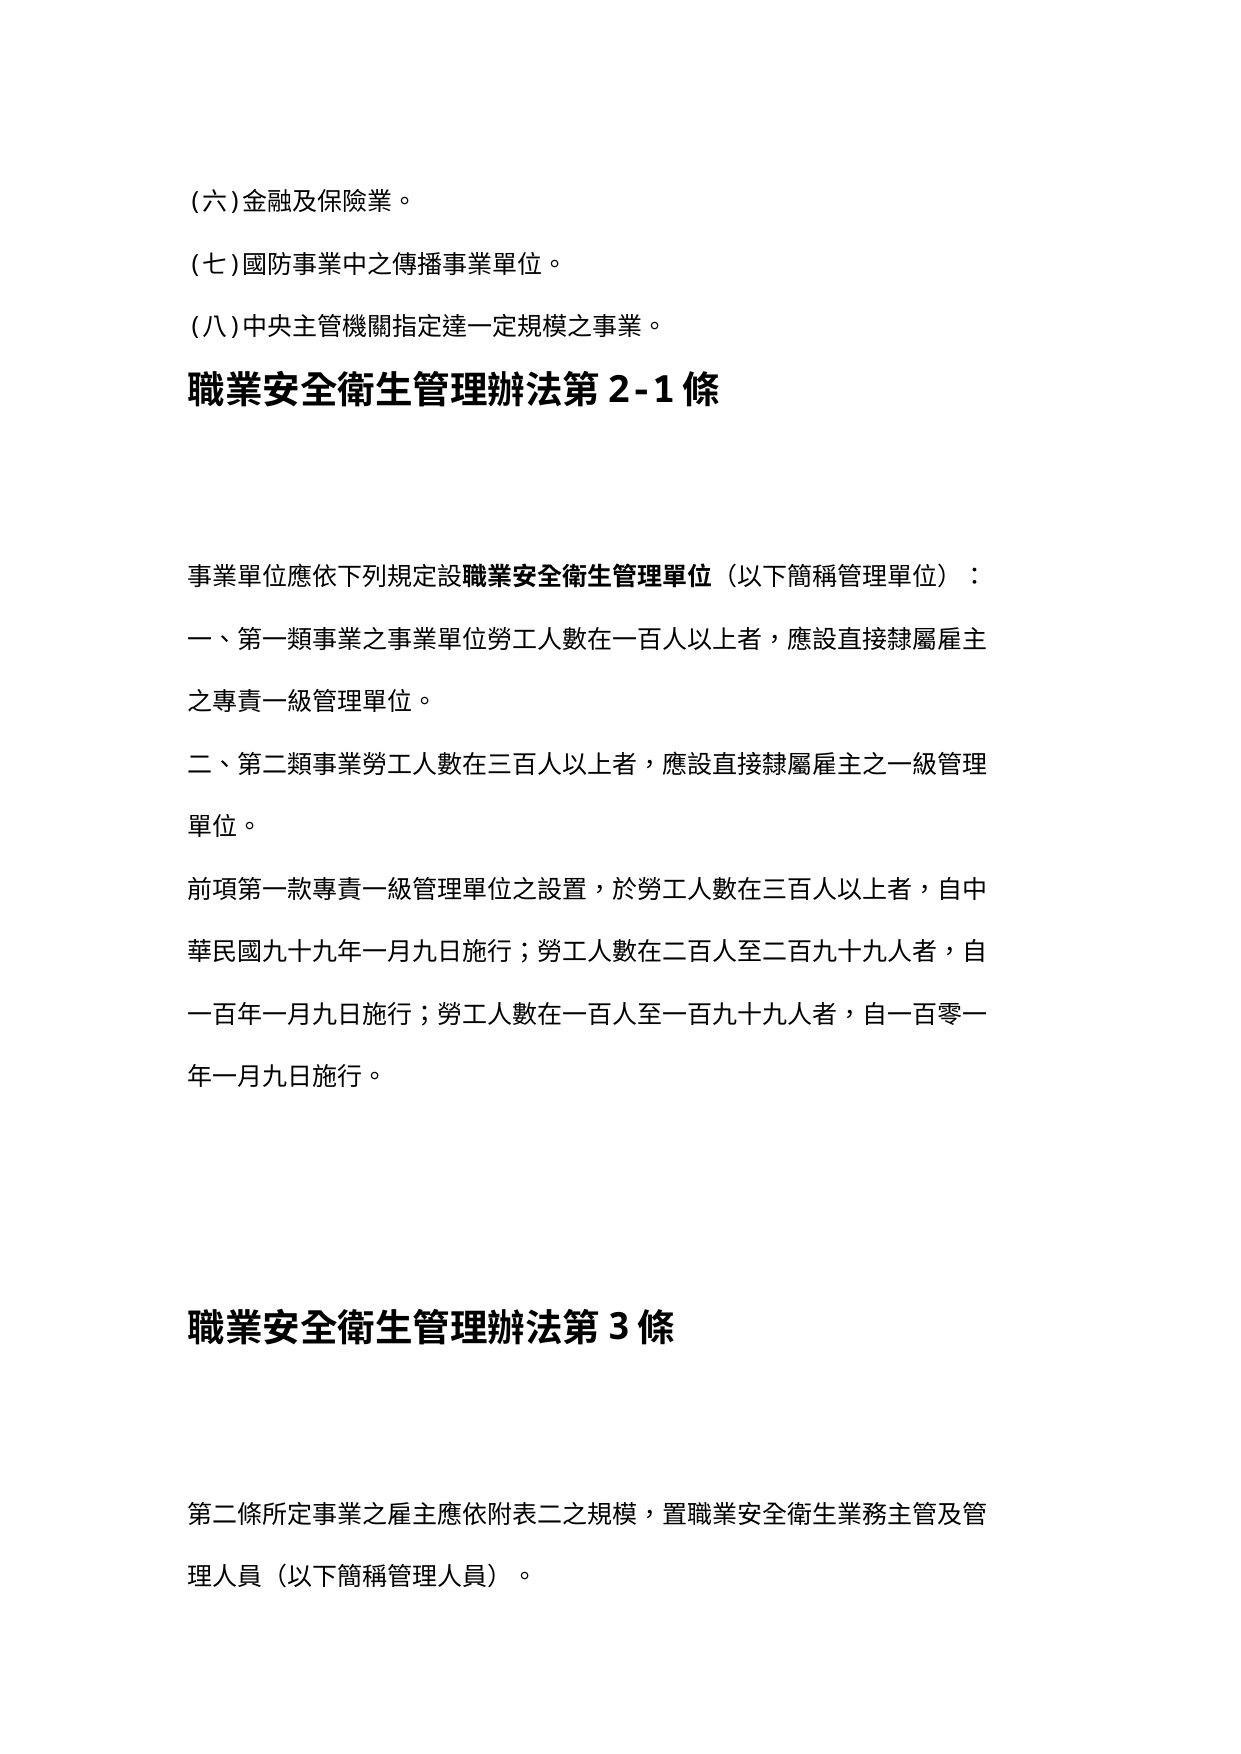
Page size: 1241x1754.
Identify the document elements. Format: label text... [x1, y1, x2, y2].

text (六)金融及保險業。 [187, 158, 1053, 221]
text 前項第一款專責一級管理單位之設置，於勞工人數在三百人以上者，自中 [187, 846, 1053, 908]
text 年一月九日施行。 [187, 1033, 1053, 1096]
subtitle 職業安全衛生管理辦法第3條 [187, 1283, 1053, 1346]
text 事業單位應依下列規定設職業安全衛生管理單位（以下簡稱管理單位）： [187, 533, 1053, 596]
text 之專責一級管理單位。 [187, 658, 1053, 721]
text (八)中央主管機關指定達一定規模之事業。 [187, 283, 1053, 346]
text 第二條所定事業之雇主應依附表二之規模，置職業安全衛生業務主管及管 [187, 1471, 1053, 1533]
text 一、第一類事業之事業單位勞工人數在一百人以上者，應設直接隸屬雇主 [187, 596, 1053, 658]
text (七)國防事業中之傳播事業單位。 [187, 221, 1053, 283]
text 單位。 [187, 783, 1053, 846]
text 理人員（以下簡稱管理人員）。 [187, 1533, 1053, 1596]
text 二、第二類事業勞工人數在三百人以上者，應設直接隸屬雇主之一級管理 [187, 721, 1053, 783]
text 華民國九十九年一月九日施行；勞工人數在二百人至二百九十九人者，自 [187, 908, 1053, 971]
text 一百年一月九日施行；勞工人數在一百人至一百九十九人者，自一百零一 [187, 971, 1053, 1033]
subtitle 職業安全衛生管理辦法第2-1條 [187, 346, 1053, 408]
